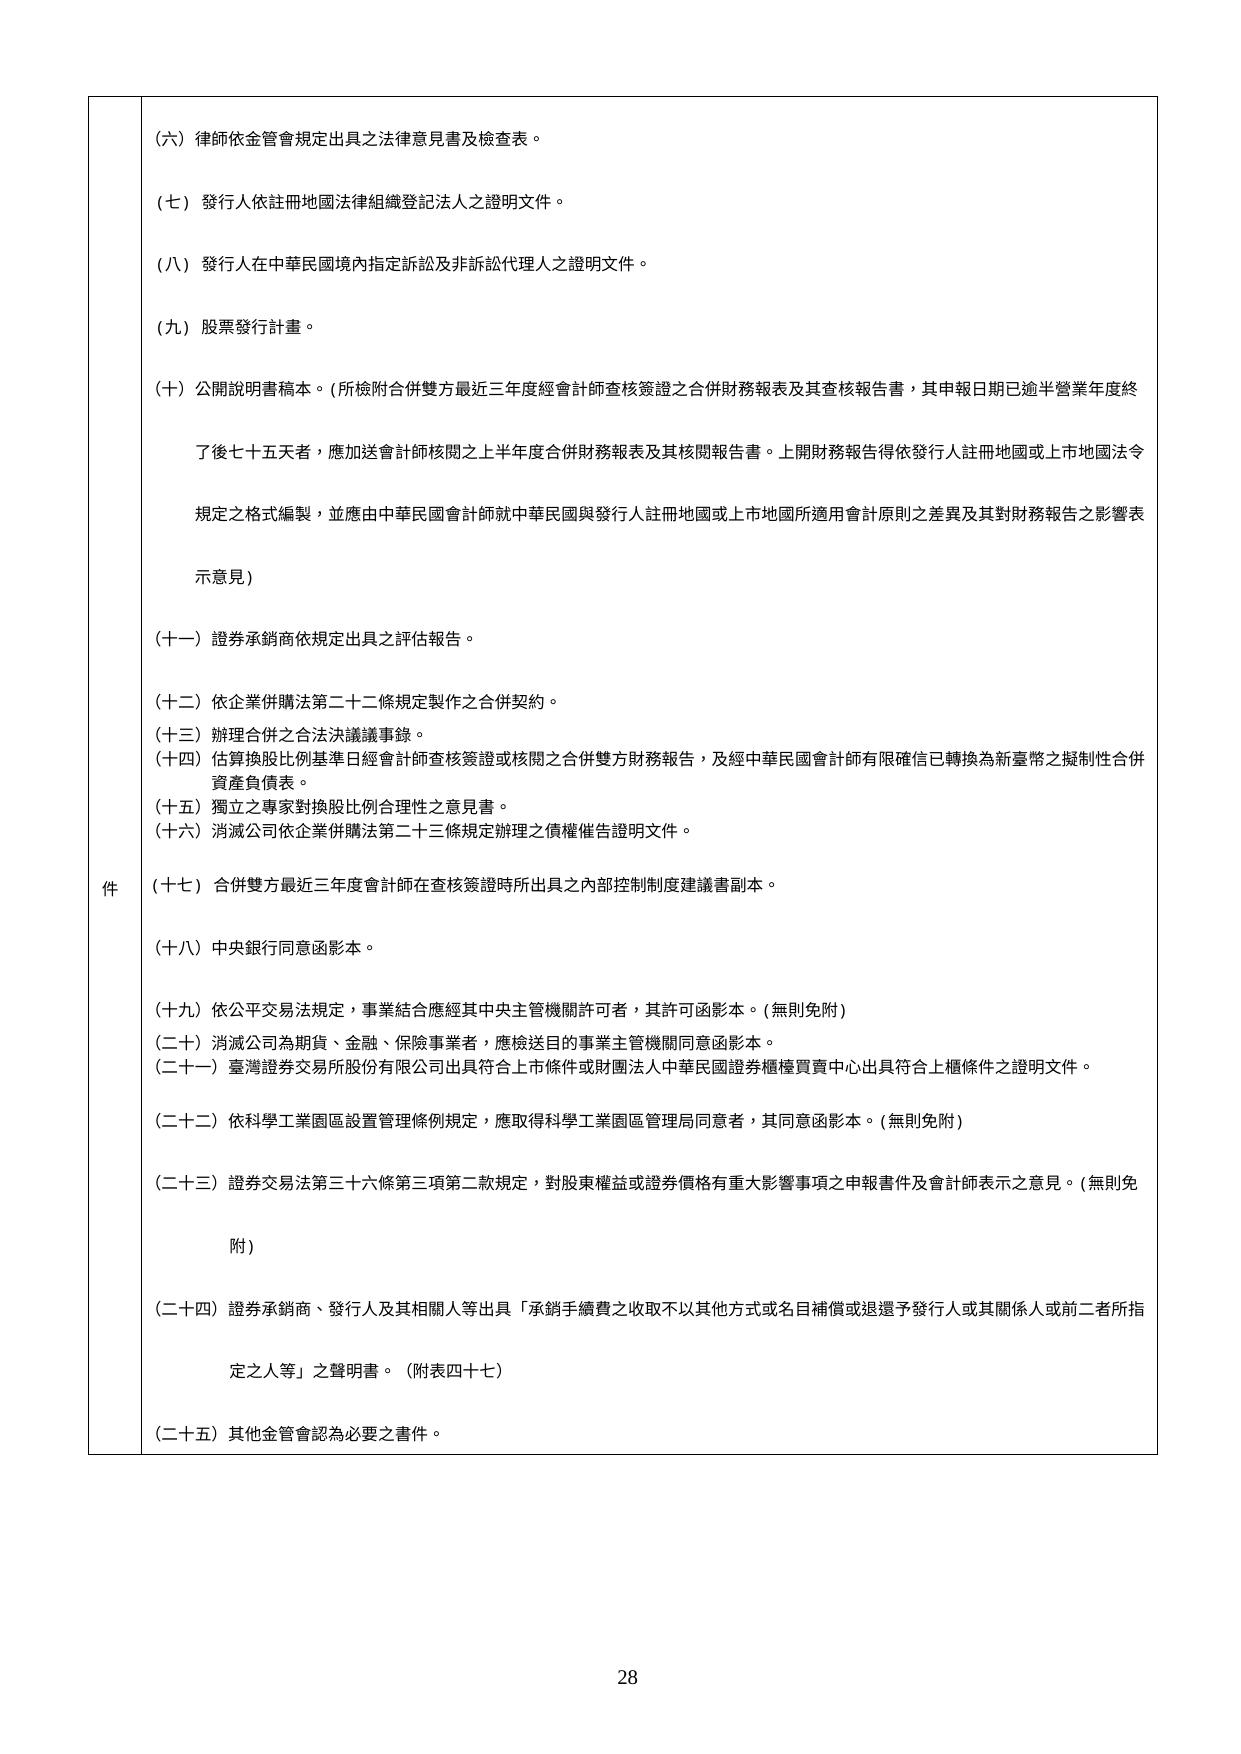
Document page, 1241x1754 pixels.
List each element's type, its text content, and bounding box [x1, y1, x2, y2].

table_cell （六）律師依金管會規定出具之法律意見書及檢查表。 (七) 發行人依註冊地國法律組織登記法人之證明文件。 (八) 發行人在中華民國境內指定訴訟及非訴訟代理人之證明文件。 (九) 股票發行計畫。 （十）公開說明書稿本。(所檢附合併雙方最近三年度經會計師查核簽證之合併財務報表及其查核報告書，其申報日期已逾半營業年度終了後七十五天者，應加送會計師核閱之上半年度合併財務報表及其核閱報告書。上開財務報告得依發行人註冊地國或上市地國法令規定之格式編製，並應由中華民國會計師就中華民國與發行人註冊地國或上市地國所適用會計原則之差異及其對財務報告之影響表示意見) （十一）證券承銷商依規定出具之評估報告。 （十二）依企業併購法第二十二條規定製作之合併契約。 （十三）辦理合併之合法決議議事錄。 （十四）估算換股比例基準日經會計師查核簽證或核閱之合併雙方財務報告，及經中華民國會計師有限確信已轉換為新臺幣之擬制性合併資產負債表。 （十五）獨立之專家對換股比例合理性之意見書。 （十六）消滅公司依企業併購法第二十三條規定辦理之債權催告證明文件。 (十七) 合併雙方最近三年度會計師在查核簽證時所出具之內部控制制度建議書副本。 （十八）中央銀行同意函影本。 （十九）依公平交易法規定，事業結合應經其中央主管機關許可者，其許可函影本。(無則免附) （二十）消滅公司為期貨、金融、保險事業者，應檢送目的事業主管機關同意函影本。 （二十一）臺灣證券交易所股份有限公司出具符合上市條件或財團法人中華民國證券櫃檯買賣中心出具符合上櫃條件之證明文件。 （二十二）依科學工業園區設置管理條例規定，應取得科學工業園區管理局同意者，其同意函影本。(無則免附) （二十三）證券交易法第三十六條第三項第二款規定，對股東權益或證券價格有重大影響事項之申報書件及會計師表示之意見。(無則免附) （二十四）證券承銷商、發行人及其相關人等出具「承銷手續費之收取不以其他方式或名目補償或退還予發行人或其關係人或前二者所指定之人等」之聲明書。（附表四十七） （二十五）其他金管會認為必要之書件。 [142, 97, 1157, 1453]
table_cell 件 [89, 97, 141, 1453]
